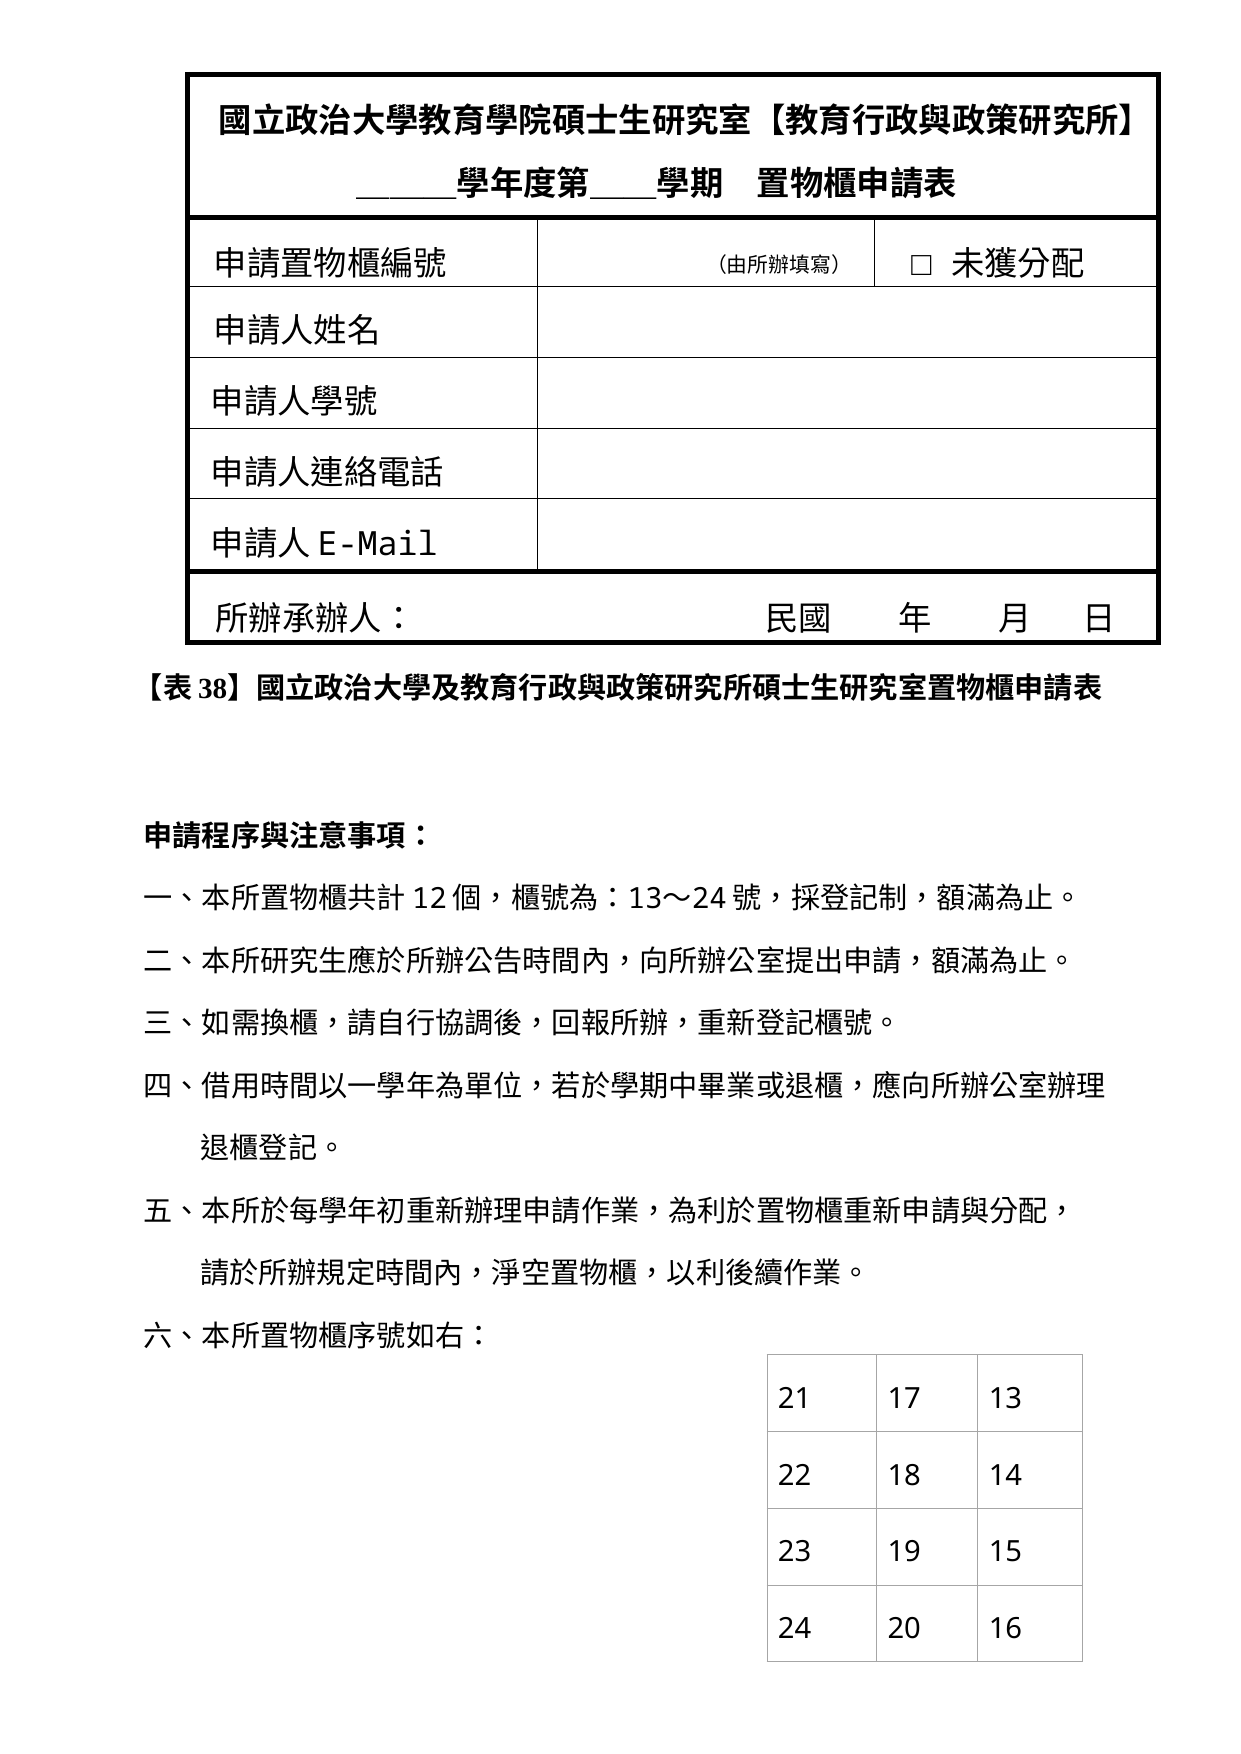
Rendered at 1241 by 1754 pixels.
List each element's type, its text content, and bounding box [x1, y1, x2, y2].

table_cell 24 [768, 1586, 876, 1661]
table_cell [538, 287, 1156, 357]
table_cell [411, 1431, 707, 1508]
table_cell 申請置物櫃編號 [190, 220, 537, 286]
table_header 17 [877, 1355, 977, 1431]
table_cell [707, 1431, 767, 1508]
table_header [411, 1354, 707, 1431]
table_cell 18 [877, 1432, 977, 1508]
subtitle 【表38】國立政治大學及教育行政與政策研究所碩士生研究室置物櫃申請表 [0, 644, 1236, 707]
table_cell 申請人學號 [190, 358, 537, 427]
table_cell 申請人姓名 [190, 287, 537, 357]
table_cell [158, 1508, 411, 1584]
table_cell 19 [877, 1509, 977, 1584]
table_cell 22 [768, 1432, 876, 1508]
table_cell [158, 1585, 411, 1661]
table_cell 申請人連絡電話 [190, 429, 537, 498]
table_header 國立政治大學教育學院碩士生研究室【教育行政與政策研究所】 ＿＿＿學年度第＿＿學期 置物櫃申請表 [190, 77, 1156, 215]
table_cell [538, 358, 1156, 427]
table_cell [538, 499, 1156, 569]
table_cell [707, 1508, 767, 1584]
text 二、本所研究生應於所辦公告時間內，向所辦公室提出申請，額滿為止。 [143, 917, 1147, 979]
table_cell 申請人E-Mail [190, 499, 537, 569]
text 申請程序與注意事項： [143, 792, 1053, 854]
text 六、本所置物櫃序號如右： [143, 1292, 1147, 1354]
text 四、借用時間以一學年為單位，若於學期中畢業或退櫃，應向所辦公室辦理退櫃登記。 [143, 1042, 1118, 1167]
table_cell [411, 1508, 707, 1584]
text 五、本所於每學年初重新辦理申請作業，為利於置物櫃重新申請與分配， [143, 1167, 1147, 1229]
table_cell [158, 1431, 411, 1508]
table_cell 20 [877, 1586, 977, 1661]
table_cell （由所辦填寫） [538, 220, 874, 286]
text 三、如需換櫃，請自行協調後，回報所辦，重新登記櫃號。 [143, 979, 1147, 1042]
table_cell [538, 429, 1156, 498]
table_header 13 [978, 1355, 1082, 1431]
table_cell □ 未獲分配 [875, 220, 1156, 286]
table_header [707, 1354, 767, 1431]
table_cell 15 [978, 1509, 1082, 1584]
text 請於所辦規定時間內，淨空置物櫃，以利後續作業。 [200, 1229, 1147, 1292]
table_cell 16 [978, 1586, 1082, 1661]
text 一、本所置物櫃共計12個，櫃號為：13～24號，採登記制，額滿為止。 [143, 854, 1147, 917]
table_cell 所辦承辦人： 民國 年 月 日 日日 [190, 574, 1156, 640]
table_cell 23 [768, 1509, 876, 1584]
table_header [158, 1354, 411, 1431]
table_cell 14 [978, 1432, 1082, 1508]
table_header 21 [768, 1355, 876, 1431]
table_cell [411, 1585, 707, 1661]
table_cell [707, 1585, 767, 1661]
